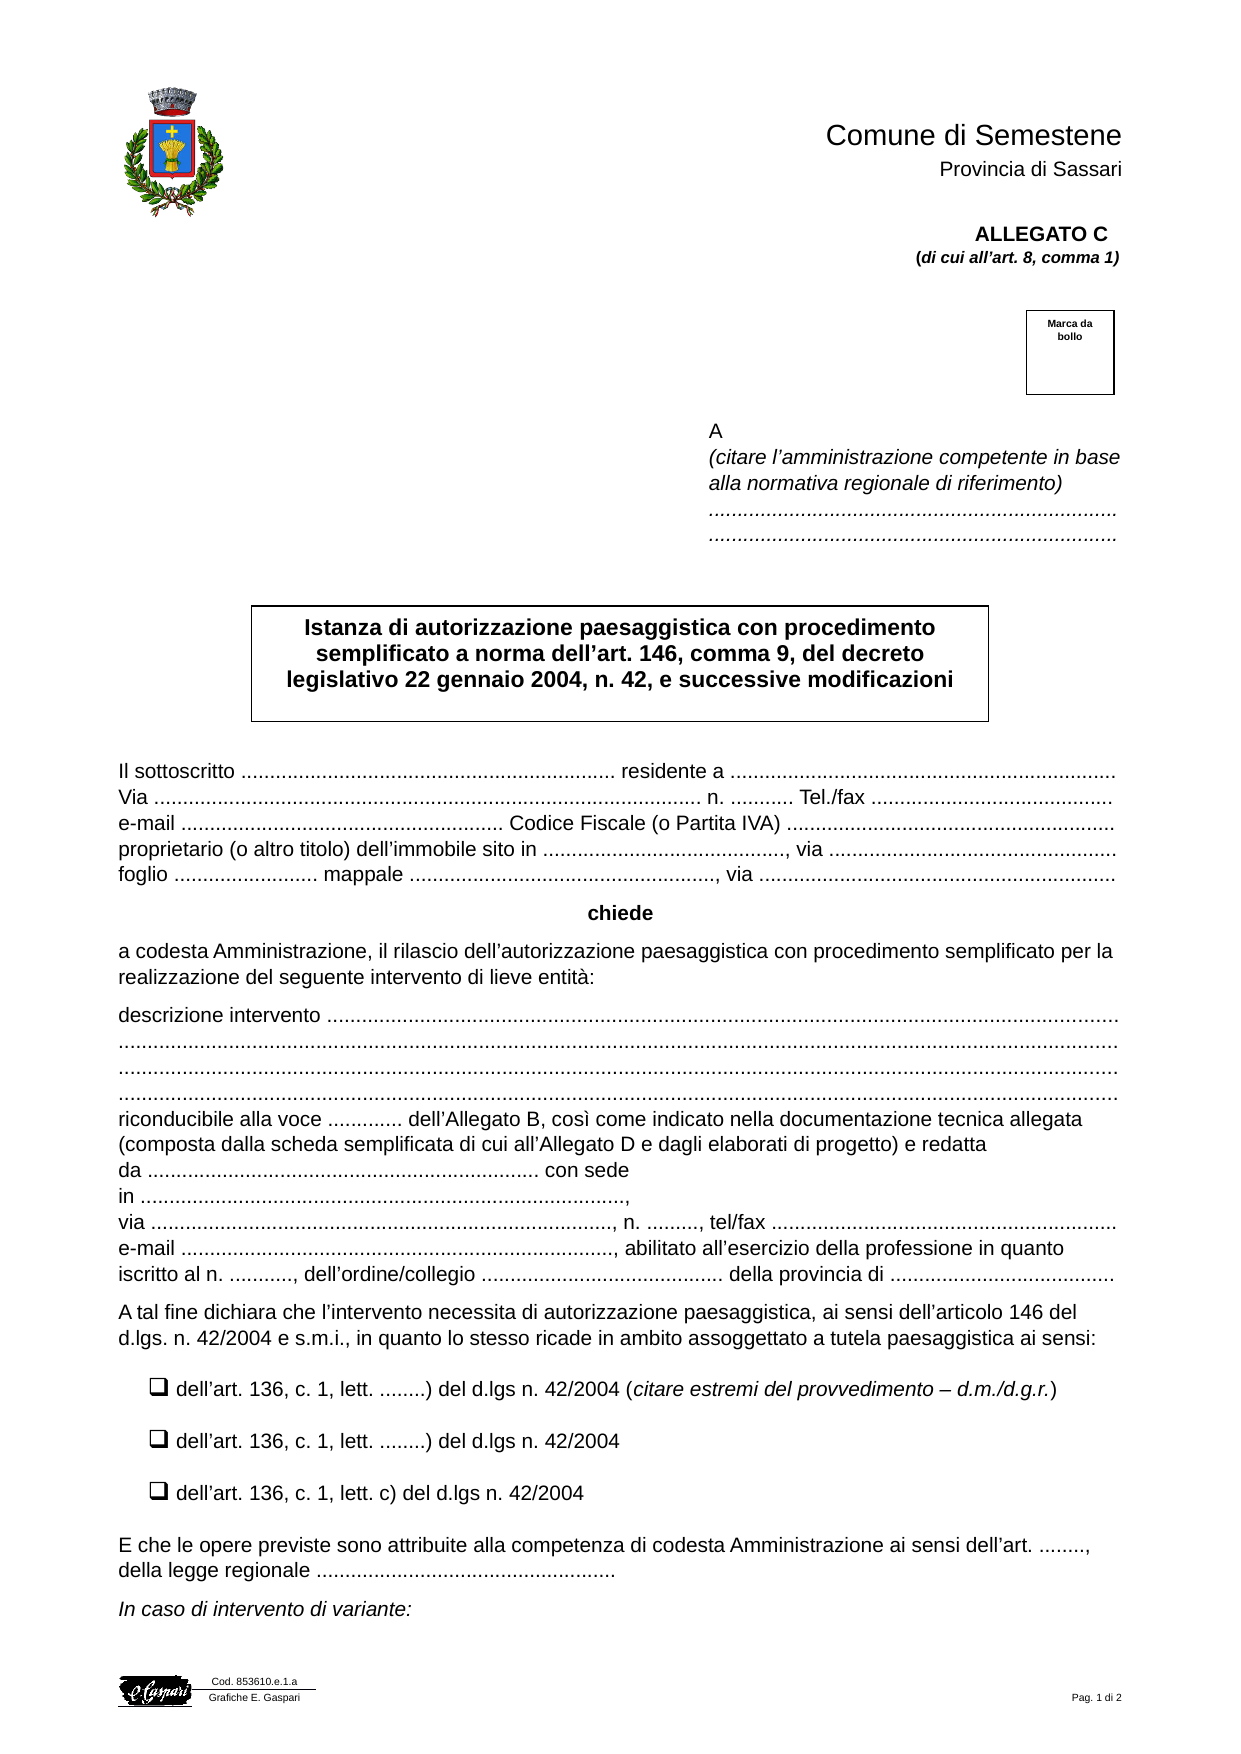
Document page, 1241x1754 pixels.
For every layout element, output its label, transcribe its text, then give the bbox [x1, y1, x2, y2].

text Provincia di Sassari [224, 157, 1122, 181]
text A [118, 419, 1122, 443]
text A tal fine dichiara che l’intervento necessita di autorizzazione paesaggistica, ai sensi dell’articolo 146 del d.lgs. n. 42/2004 e s.m.i., in quanto lo stesso ricade in ambito assoggettato a tutela paesaggistica ai sensi: [118, 1300, 1122, 1349]
text alla normativa regionale di riferimento) [118, 471, 1122, 494]
text  dell’art. 136, c. 1, lett. c) del d.lgs n. 42/2004 [118, 1480, 1122, 1505]
text In caso di intervento di variante: [118, 1597, 1122, 1621]
picture [118, 1674, 192, 1706]
text (di cui all’art. 8, comma 1) [118, 247, 1122, 267]
text ....................................................................... [118, 496, 1122, 520]
text  dell’art. 136, c. 1, lett. ........) del d.lgs n. 42/2004 [118, 1428, 1122, 1453]
text chiede [118, 901, 1122, 924]
text Comune di Semestene [224, 118, 1122, 152]
text E che le opere previste sono attribuite alla competenza di codesta Amministrazione ai sensi dell’art. ........, della legge regionale .................................................... [118, 1532, 1122, 1582]
text ALLEGATO C [118, 222, 1122, 246]
text ....................................................................... [118, 522, 1122, 546]
text riconducibile alla voce ............. dell’Allegato B, così come indicato nella documentazione tecnica allegata (composta dalla scheda semplificata di cui all’Allegato D e dagli elaborati di progetto) e redatta da .................................................................... con sede in ...................................................................................., via ................................................................................, n. ........., tel/fax ............................................................ e-mail ..........................................................................., abilitato all’esercizio della professione in quanto iscritto al n. ..........., dell’ordine/collegio .......................................... della provincia di ....................................... [118, 1106, 1122, 1285]
text (citare l’amministrazione competente in base [118, 445, 1122, 469]
text  dell’art. 136, c. 1, lett. ........) del d.lgs n. 42/2004 (citare estremi del provvedimento – d.m./d.g.r.) [118, 1376, 1122, 1401]
text a codesta Amministrazione, il rilascio dell’autorizzazione paesaggistica con procedimento semplificato per la realizzazione del seguente intervento di lieve entità: [118, 939, 1122, 989]
picture [122, 87, 224, 219]
text Il sottoscritto ................................................................. residente a ................................................................... Via ............................................................................................... n. ........... Tel./fax .......................................... e-mail ........................................................ Codice Fiscale (o Partita IVA) ......................................................... proprietario (o altro titolo) dell’immobile sito in .........................................., via .................................................. foglio ......................... mappale ....................................................., via .............................................................. [118, 759, 1122, 886]
text descrizione intervento [118, 1003, 1122, 1027]
